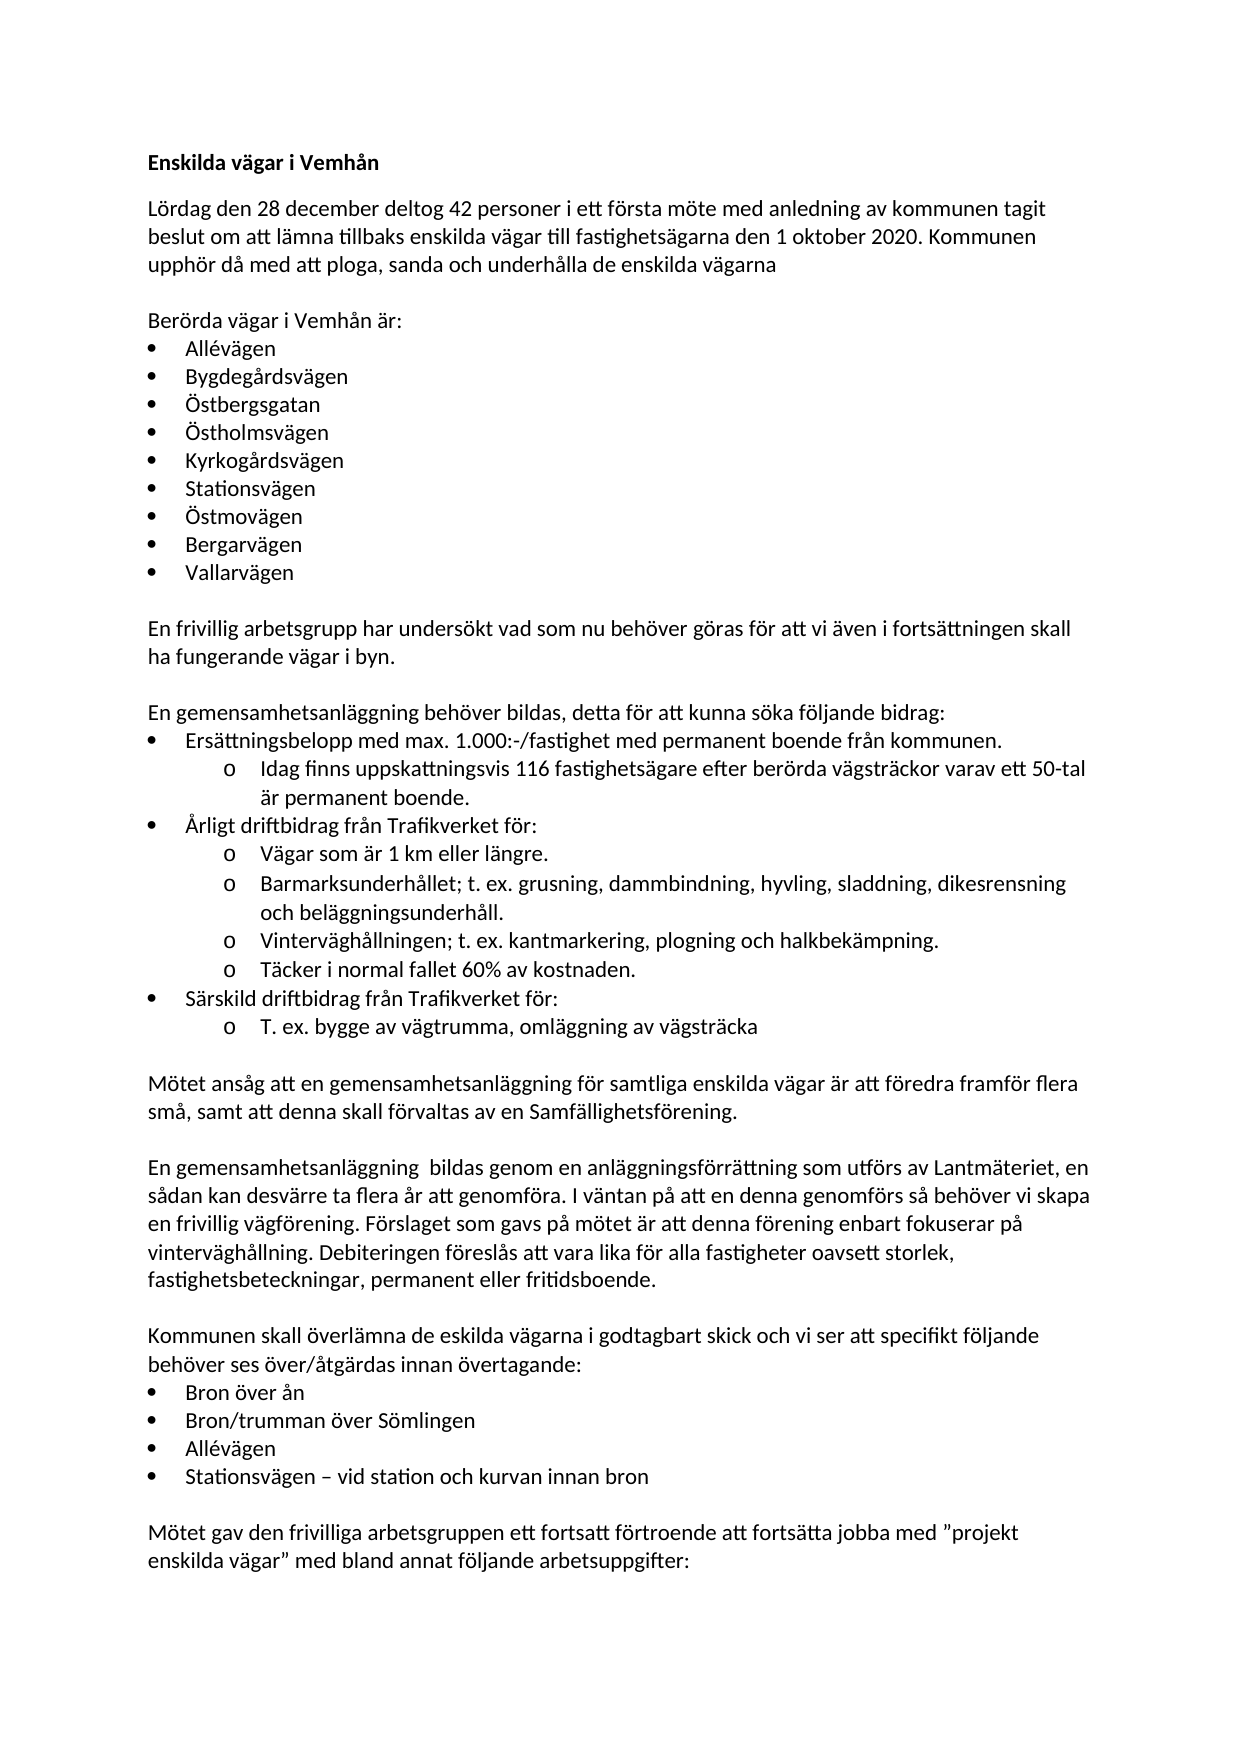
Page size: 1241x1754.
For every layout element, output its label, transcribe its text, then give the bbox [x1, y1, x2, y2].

list Barmarksunderhållet; t. ex. grusning, dammbindning, hyvling, sladdning, dikesrensning och beläggningsunderhåll. [223, 869, 1093, 926]
text En gemensamhetsanläggning bildas genom en anläggningsförrättning som utförs av Lantmäteriet, en sådan kan desvärre ta flera år att genomföra. I väntan på att en denna genomförs så behöver vi skapa en frivillig vägförening. Förslaget som gavs på mötet är att denna förening enbart fokuserar på vinterväghållning. Debiteringen föreslås att vara lika för alla fastigheter oavsett storlek, fastighetsbeteckningar, permanent eller fritidsboende. [148, 1153, 1093, 1294]
list Bergarvägen [148, 530, 1093, 558]
list Vallarvägen [148, 558, 1093, 586]
list Bron/trumman över Sömlingen [148, 1406, 1093, 1434]
text En frivillig arbetsgrupp har undersökt vad som nu behöver göras för att vi även i fortsättningen skall ha fungerande vägar i byn. [148, 614, 1093, 670]
list Bron över ån [148, 1378, 1093, 1406]
text Enskilda vägar i Vemhån [148, 148, 1093, 176]
list T. ex. bygge av vägtrumma, omläggning av vägsträcka [223, 1012, 1093, 1041]
list Årligt driftbidrag från Trafikverket för: [148, 812, 1093, 839]
list Östbergsgatan [148, 390, 1093, 418]
text Mötet gav den frivilliga arbetsgruppen ett fortsatt förtroende att fortsätta jobba med ”projekt enskilda vägar” med bland annat följande arbetsuppgifter: [148, 1518, 1093, 1574]
list Särskild driftbidrag från Trafikverket för: [148, 984, 1093, 1012]
list Kyrkogårdsvägen [148, 446, 1093, 474]
list Stationsvägen [148, 474, 1093, 502]
text Lördag den 28 december deltog 42 personer i ett första möte med anledning av kommunen tagit beslut om att lämna tillbaks enskilda vägar till fastighetsägarna den 1 oktober 2020. Kommunen upphör då med att ploga, sanda och underhålla de enskilda vägarna [148, 194, 1093, 278]
list Vägar som är 1 km eller längre. [223, 839, 1093, 869]
list Östmovägen [148, 502, 1093, 530]
list Täcker i normal fallet 60% av kostnaden. [223, 955, 1093, 984]
text Mötet ansåg att en gemensamhetsanläggning för samtliga enskilda vägar är att föredra framför flera små, samt att denna skall förvaltas av en Samfällighetsförening. [148, 1069, 1093, 1126]
list Allévägen [148, 1434, 1093, 1462]
text En gemensamhetsanläggning behöver bildas, detta för att kunna söka följande bidrag: [148, 698, 1093, 726]
list Stationsvägen – vid station och kurvan innan bron [148, 1462, 1093, 1490]
text Berörda vägar i Vemhån är: [148, 306, 1093, 334]
list Idag finns uppskattningsvis 116 fastighetsägare efter berörda vägsträckor varav ett 50-tal är permanent boende. [223, 754, 1093, 812]
list Östholmsvägen [148, 418, 1093, 446]
list Ersättningsbelopp med max. 1.000:-/fastighet med permanent boende från kommunen. [148, 726, 1093, 754]
list Vinterväghållningen; t. ex. kantmarkering, plogning och halkbekämpning. [223, 926, 1093, 955]
list Allévägen [148, 334, 1093, 362]
text Kommunen skall överlämna de eskilda vägarna i godtagbart skick och vi ser att specifikt följande behöver ses över/åtgärdas innan övertagande: [148, 1322, 1093, 1378]
list Bygdegårdsvägen [148, 362, 1093, 390]
